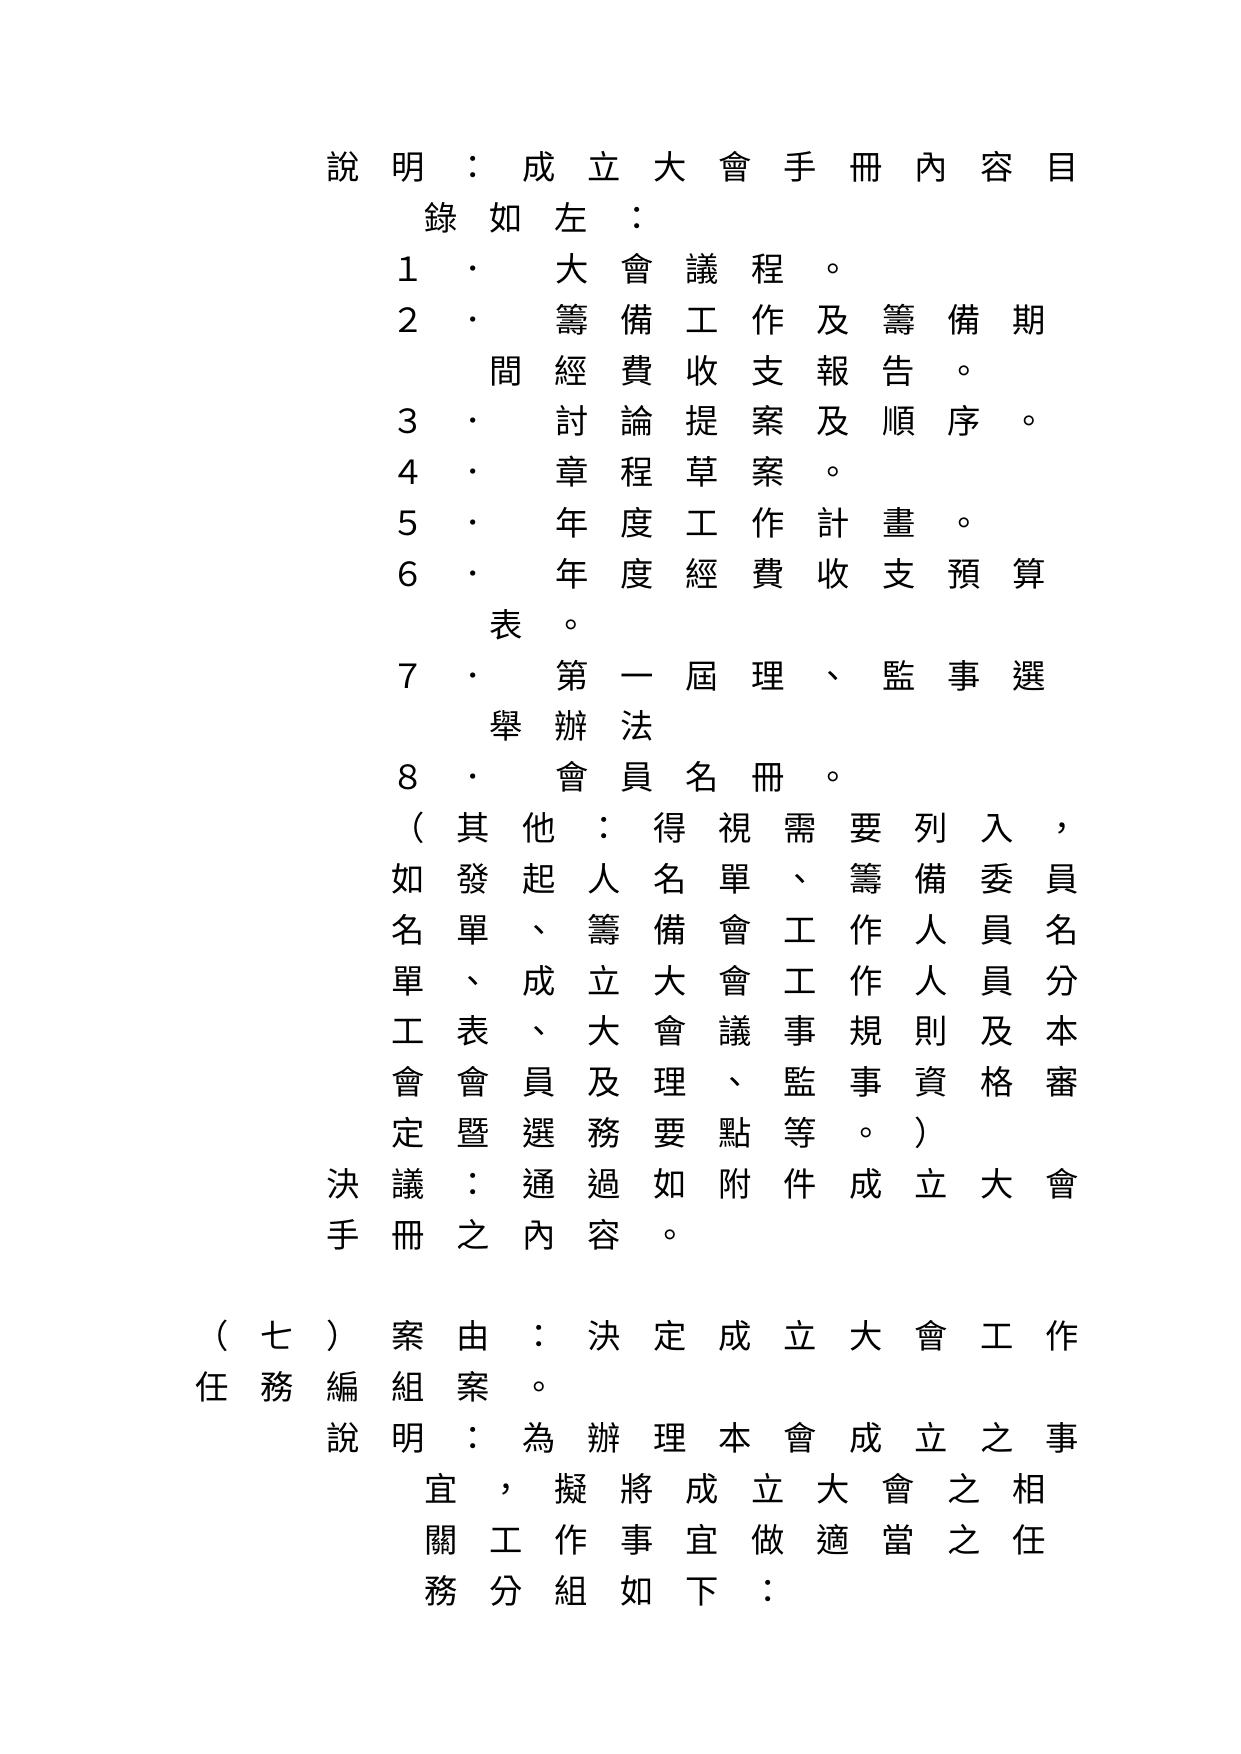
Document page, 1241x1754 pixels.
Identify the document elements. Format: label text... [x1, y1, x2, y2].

list 年度工作計畫。 [390, 496, 1111, 547]
list 討論提案及順序。 [390, 394, 1111, 445]
list 年度經費收支預算表。 [390, 547, 1111, 648]
text （其他：得視需要列入，如發起人名單、籌備委員名單、籌備會工作人員名單、成立大會工作人員分工表、大會議事規則及本會會員及理、監事資格審定暨選務要點等。） [390, 801, 1111, 1157]
text （七）案由：決定成立大會工作任務編組案。 [195, 1309, 1111, 1411]
text 決議：通過如附件成立大會手冊之內容。 [293, 1157, 1111, 1258]
list 大會議程。 [390, 242, 1111, 292]
list 第一屆理、監事選舉辦法 [390, 648, 1111, 750]
text 說明：為辦理本會成立之事宜，擬將成立大會之相關工作事宜做適當之任務分組如下： [293, 1411, 1111, 1614]
text 說明：成立大會手冊內容目錄如左： [293, 140, 1111, 242]
list 會員名冊。 [390, 750, 1111, 801]
list 章程草案。 [390, 445, 1111, 496]
list 籌備工作及籌備期間經費收支報告。 [390, 292, 1111, 394]
